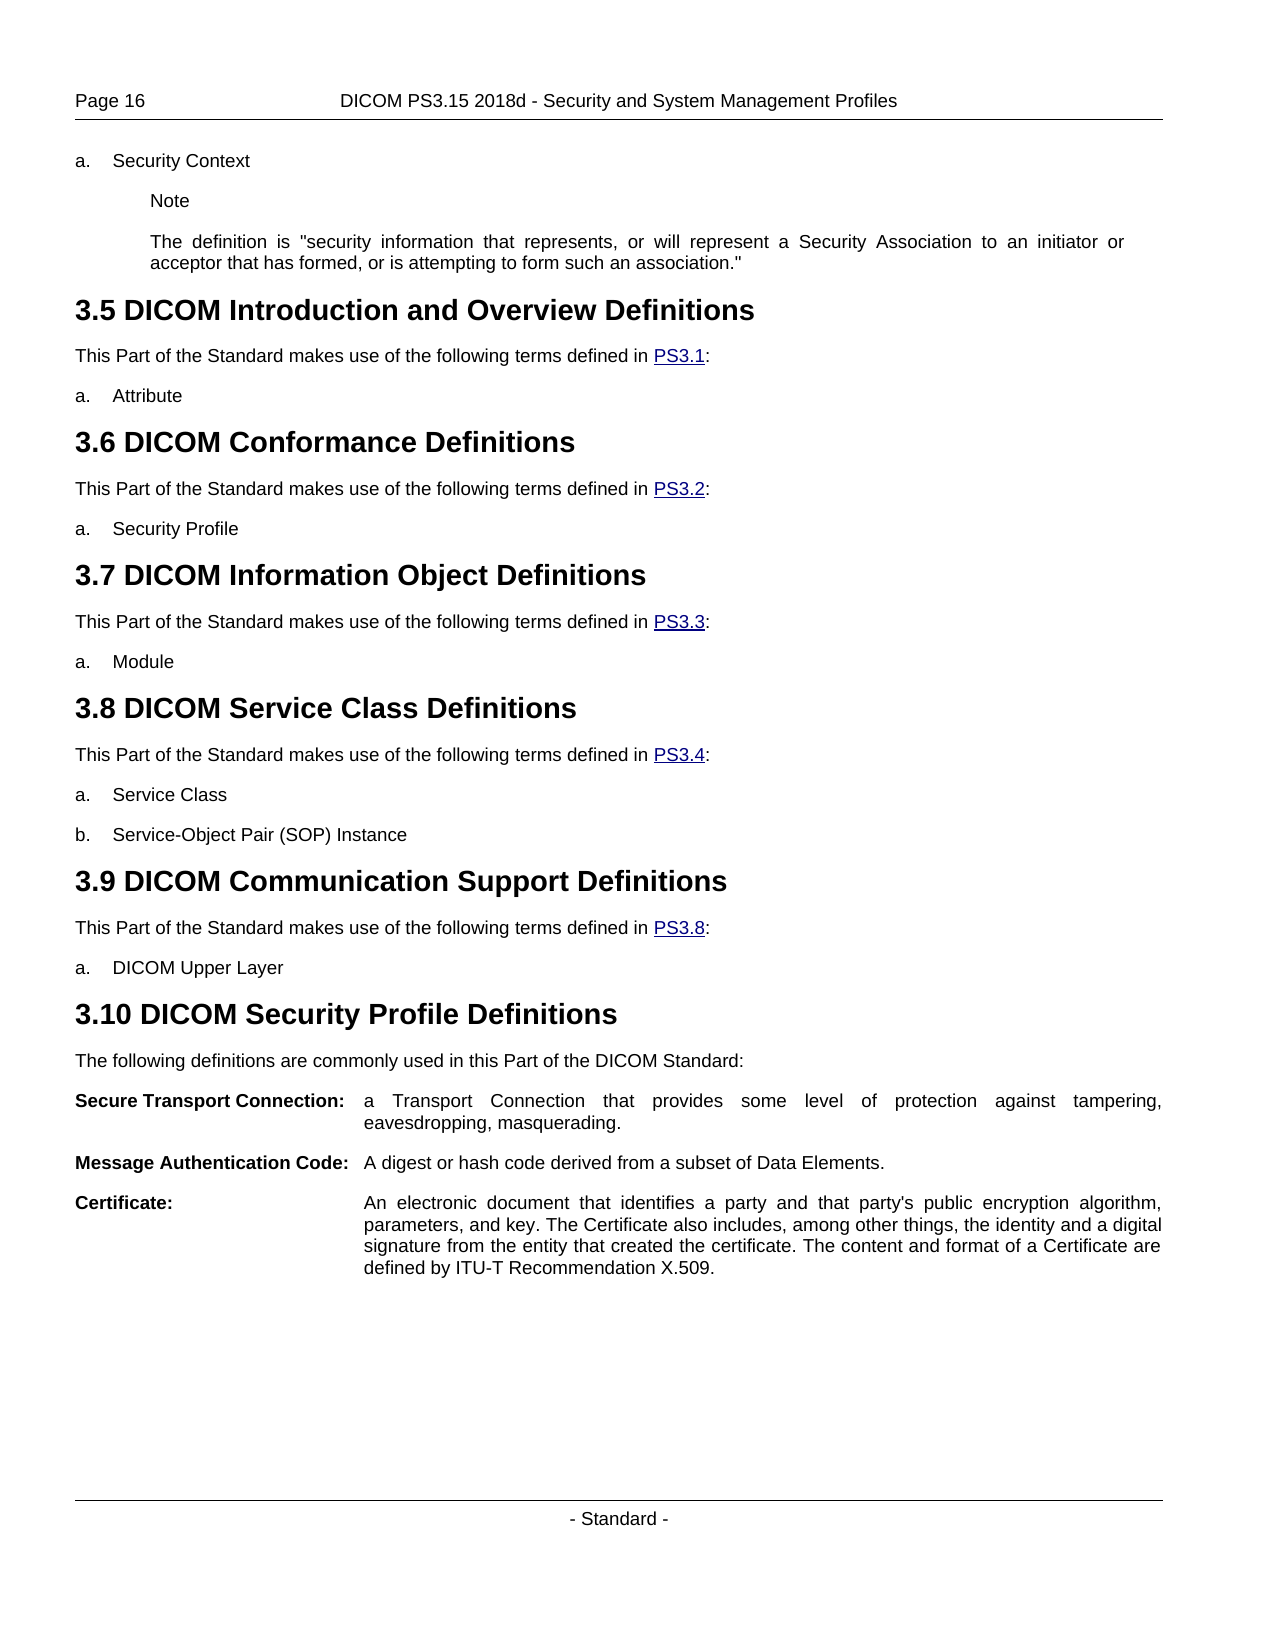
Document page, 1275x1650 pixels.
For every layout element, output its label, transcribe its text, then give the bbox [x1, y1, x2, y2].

list Note [112, 190, 1125, 212]
text This Part of the Standard makes use of the following terms defined in PS3.3: [75, 611, 1162, 632]
text 3.7 DICOM Information Object Definitions [75, 558, 1162, 592]
text Certificate: An electronic document that identifies a party and that party's public encryption algorithm, parameters, and key. The Certificate also includes, among other things, the identity and a digital signature from the entity that created the certificate. The content and format of a Certificate are defined by ITU-T Recommendation X.509. [75, 1192, 1162, 1278]
text 3.10 DICOM Security Profile Definitions [75, 997, 1162, 1031]
list Attribute [75, 385, 1162, 407]
text Secure Transport Connection: a Transport Connection that provides some level of protection against tampering, eavesdropping, masquerading. [75, 1090, 1162, 1133]
text 3.9 DICOM Communication Support Definitions [75, 864, 1162, 898]
text This Part of the Standard makes use of the following terms defined in PS3.2: [75, 478, 1162, 499]
text Message Authentication Code: A digest or hash code derived from a subset of Data Elements. [75, 1152, 1162, 1173]
list Service Class [75, 784, 1162, 805]
text The following definitions are commonly used in this Part of the DICOM Standard: [75, 1050, 1162, 1071]
list DICOM Upper Layer [75, 957, 1162, 979]
text 3.8 DICOM Service Class Definitions [75, 691, 1162, 725]
text This Part of the Standard makes use of the following terms defined in PS3.1: [75, 345, 1162, 366]
text 3.5 DICOM Introduction and Overview Definitions [75, 292, 1162, 326]
list Security Context [75, 150, 1162, 172]
text This Part of the Standard makes use of the following terms defined in PS3.4: [75, 743, 1162, 765]
list The definition is "security information that represents, or will represent a Security Association to an initiator or acceptor that has formed, or is attempting to form such an association." [112, 231, 1125, 274]
list Security Profile [75, 518, 1162, 539]
list Module [75, 651, 1162, 672]
text 3.6 DICOM Conformance Definitions [75, 425, 1162, 459]
list Service-Object Pair (SOP) Instance [75, 824, 1162, 846]
text This Part of the Standard makes use of the following terms defined in PS3.8: [75, 917, 1162, 938]
